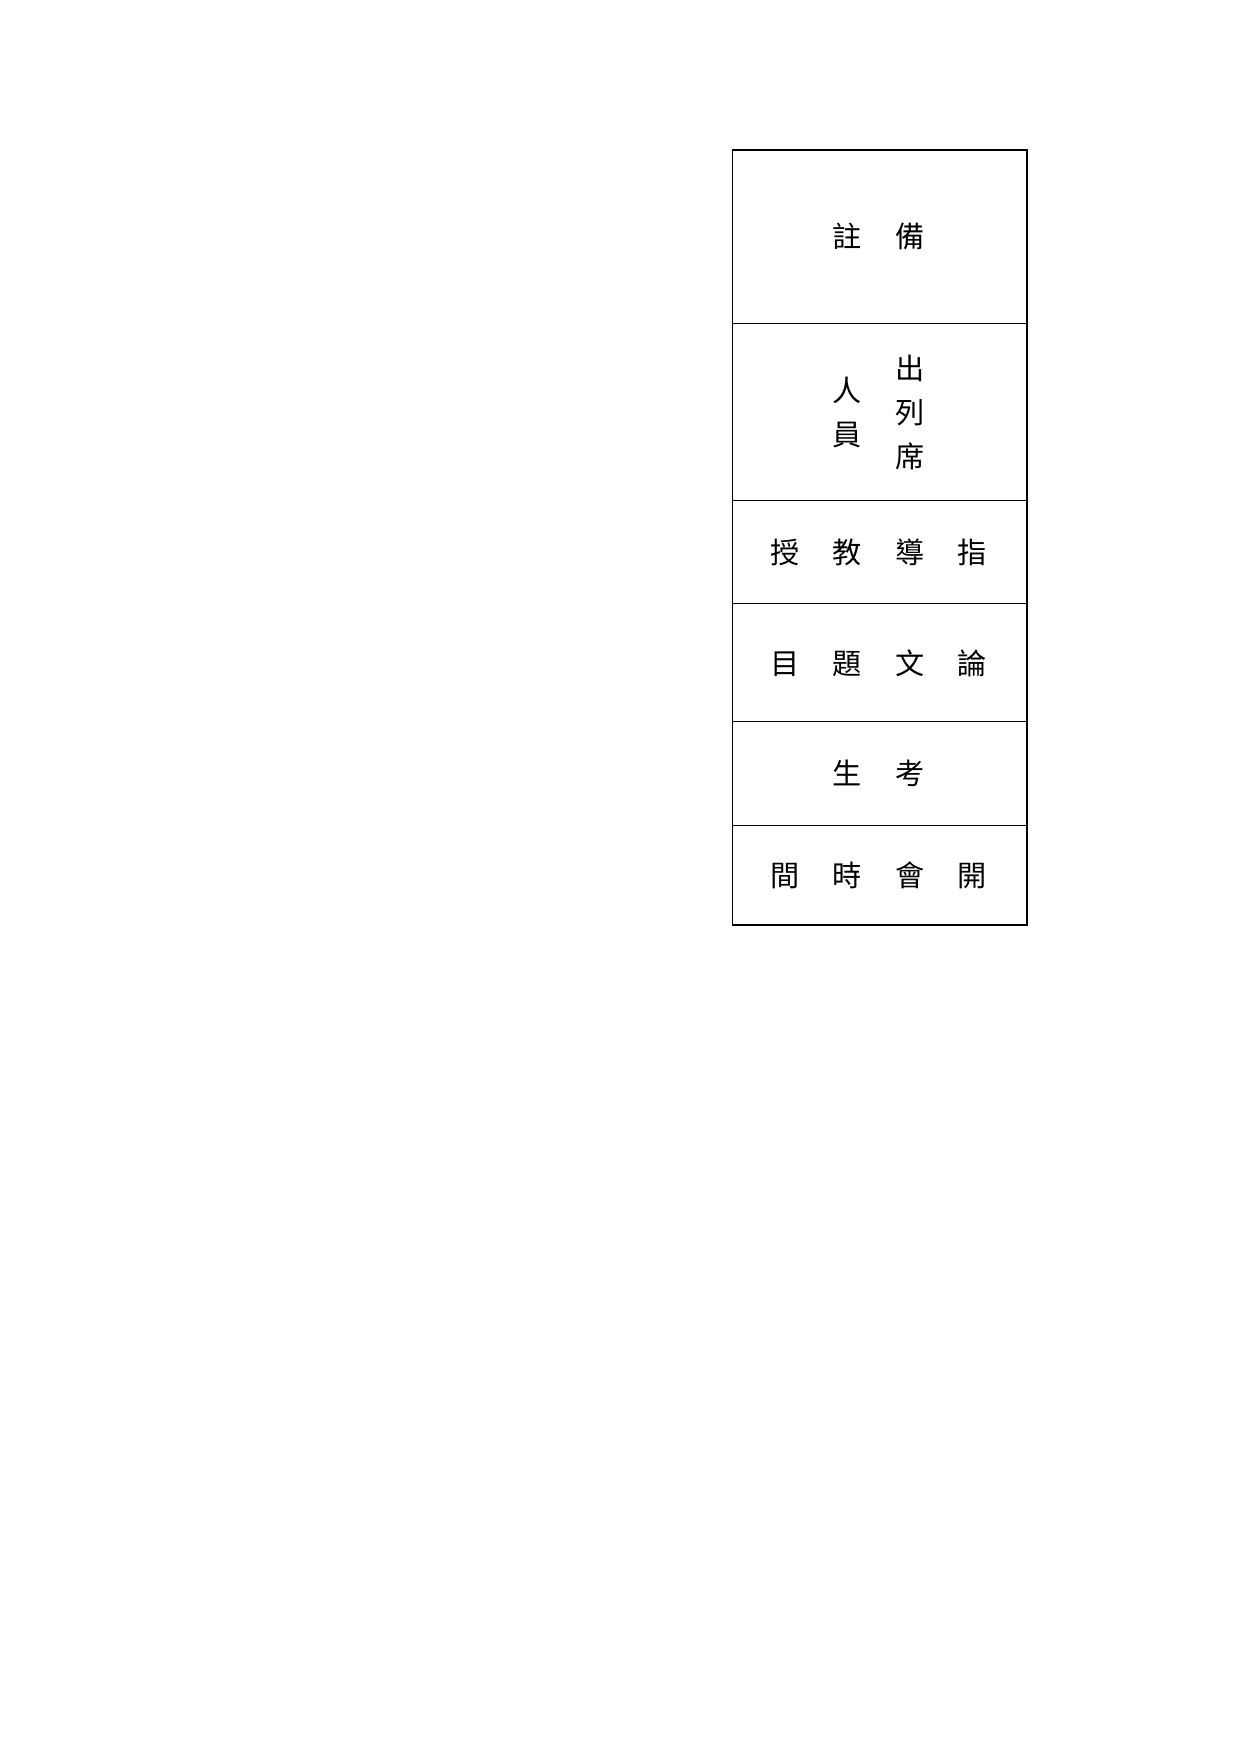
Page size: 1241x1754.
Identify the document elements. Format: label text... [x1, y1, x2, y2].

table_header 指 導 教 授 [733, 501, 1026, 603]
table_header 備 註 [733, 151, 1026, 323]
table_header 出 列 席 人 員 [733, 324, 1026, 500]
table_header 開 會 時 間 [733, 826, 1026, 924]
table_header 論 文 題 目 [733, 604, 1026, 721]
table_header 考 生 [733, 722, 1026, 825]
